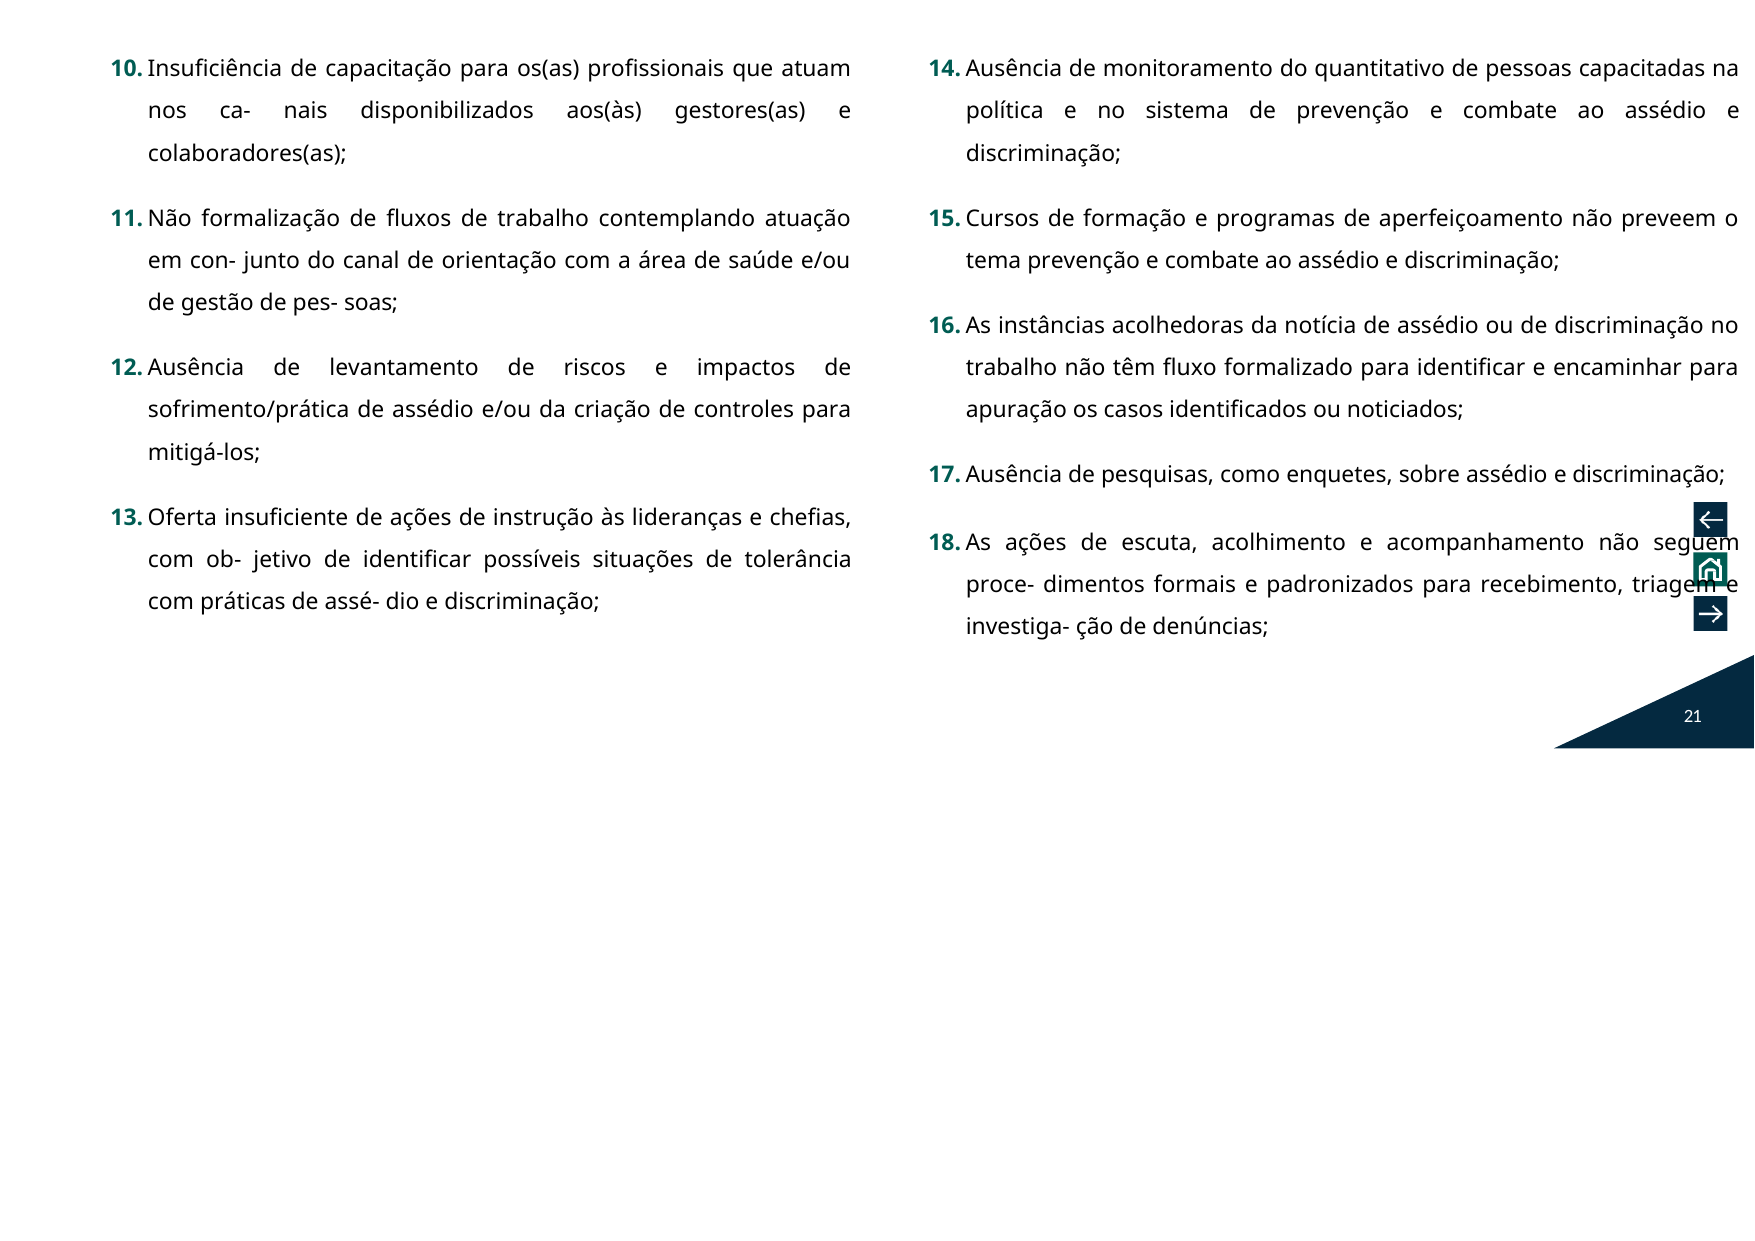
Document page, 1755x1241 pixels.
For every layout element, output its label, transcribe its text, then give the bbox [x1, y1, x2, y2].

list Ausência de monitoramento do quantitativo de pessoas capacitadas na política e no sistema de prevenção e combate ao assédio e discriminação; [928, 52, 1739, 168]
list Insuficiência de capacitação para os(as) profissionais que atuam nos ca- nais disponibilizados aos(às) gestores(as) e colaboradores(as); [110, 52, 852, 168]
list Não formalização de fluxos de trabalho contemplando atuação em con- junto do canal de orientação com a área de saúde e/ou de gestão de pes- soas; [110, 201, 852, 317]
list As instâncias acolhedoras da notícia de assédio ou de discriminação no trabalho não têm fluxo formalizado para identificar e encaminhar para apuração os casos identificados ou noticiados; [928, 309, 1739, 424]
picture [1693, 502, 1728, 537]
list Cursos de formação e programas de aperfeiçoamento não preveem o tema prevenção e combate ao assédio e discriminação; [928, 201, 1739, 275]
list Ausência de levantamento de riscos e impactos de sofrimento/prática de assédio e/ou da criação de controles para mitigá-los; [110, 351, 852, 467]
list As ações de escuta, acolhimento e acompanhamento não seguem proce- dimentos formais e padronizados para recebimento, triagem e investiga- ção de denúncias; [928, 526, 1739, 641]
list Ausência de pesquisas, como enquetes, sobre assédio e discriminação; [928, 458, 1739, 489]
list Oferta insuficiente de ações de instrução às lideranças e chefias, com ob- jetivo de identificar possíveis situações de tolerância com práticas de assé- dio e discriminação; [110, 501, 852, 616]
picture [1693, 596, 1728, 631]
